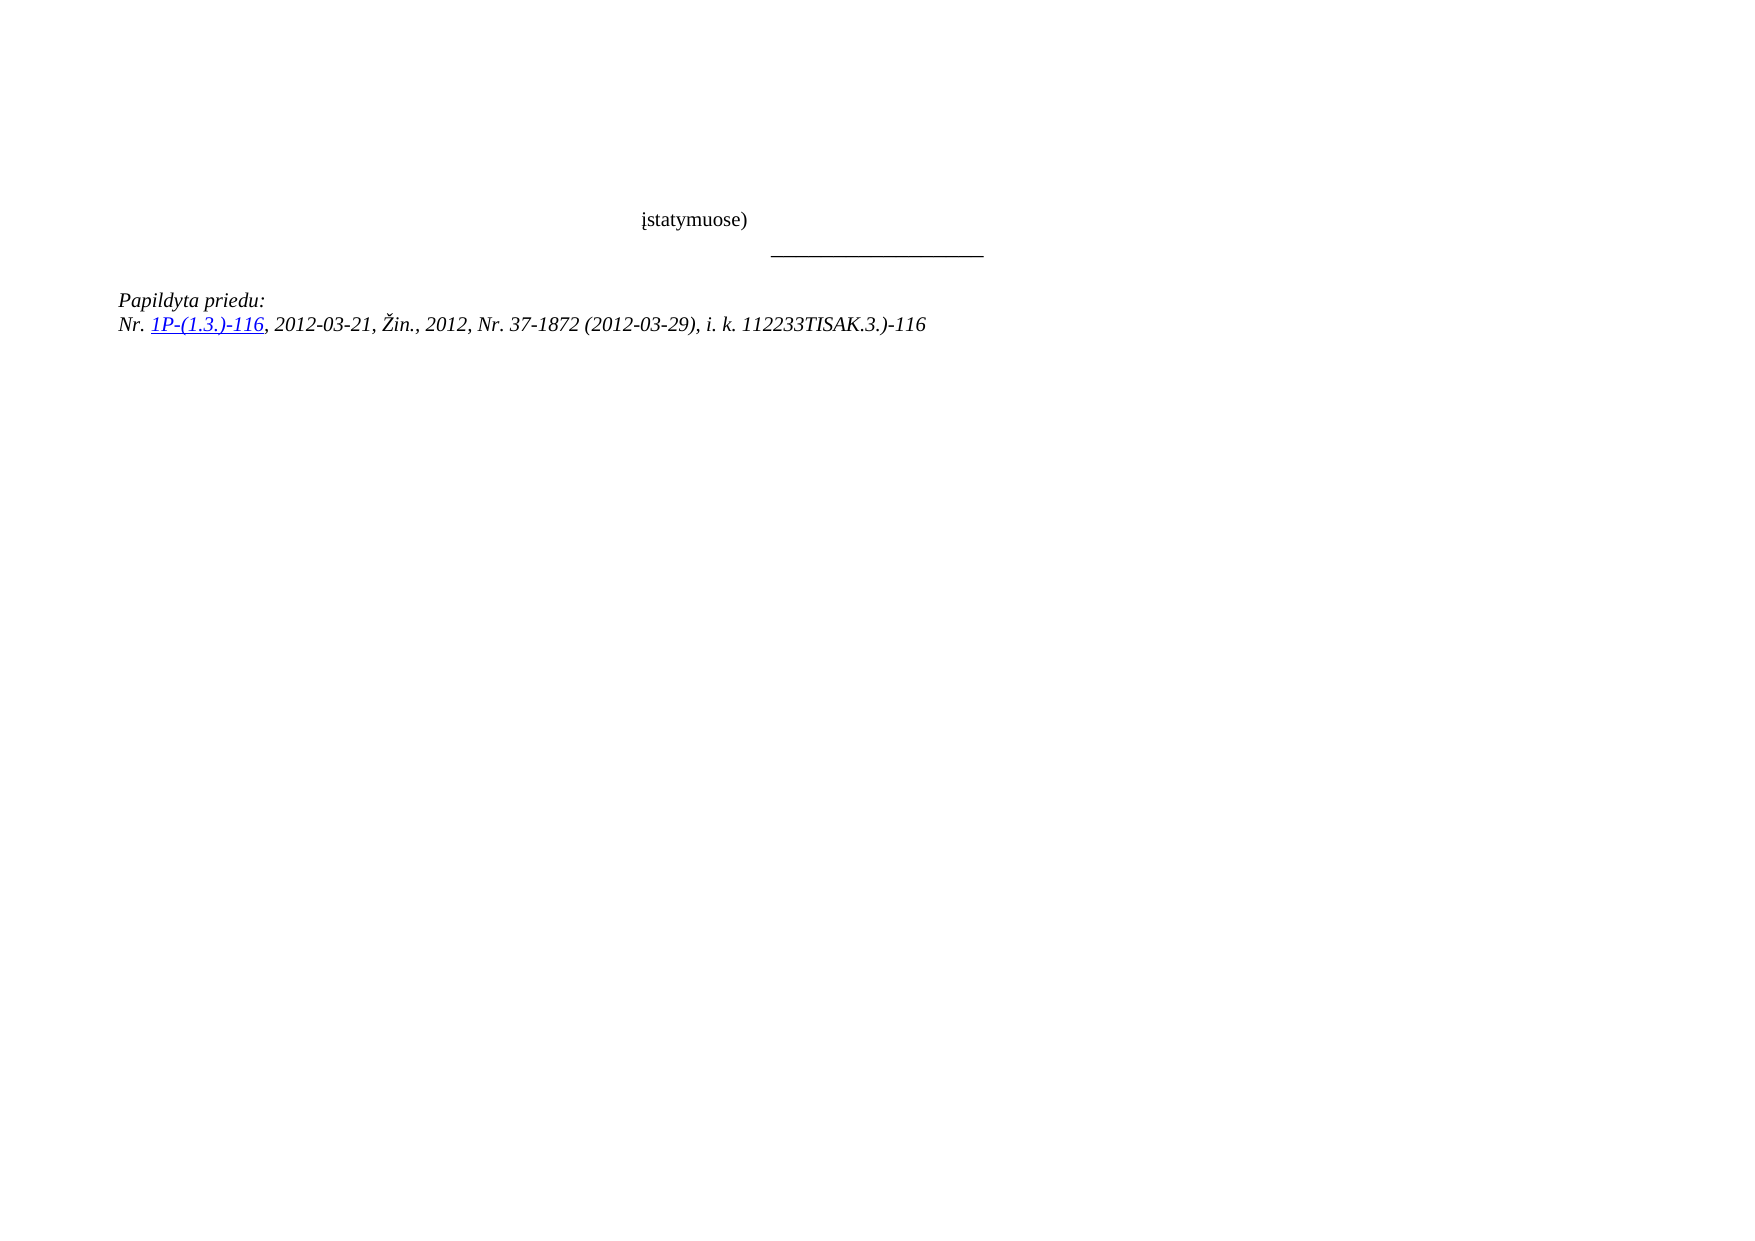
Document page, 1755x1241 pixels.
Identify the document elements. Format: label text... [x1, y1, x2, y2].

text Nr. 1P-(1.3.)-116, 2012-03-21, Žin., 2012, Nr. 37-1872 (2012-03-29), i. k. 112233TISAK.3.)-116 [118, 312, 1636, 336]
table_header [118, 207, 630, 231]
text Papildyta priedu: [118, 288, 1636, 312]
table_header [1142, 207, 1653, 231]
table_header įstatymuose) [630, 207, 1142, 231]
text _________________ [118, 231, 1636, 259]
